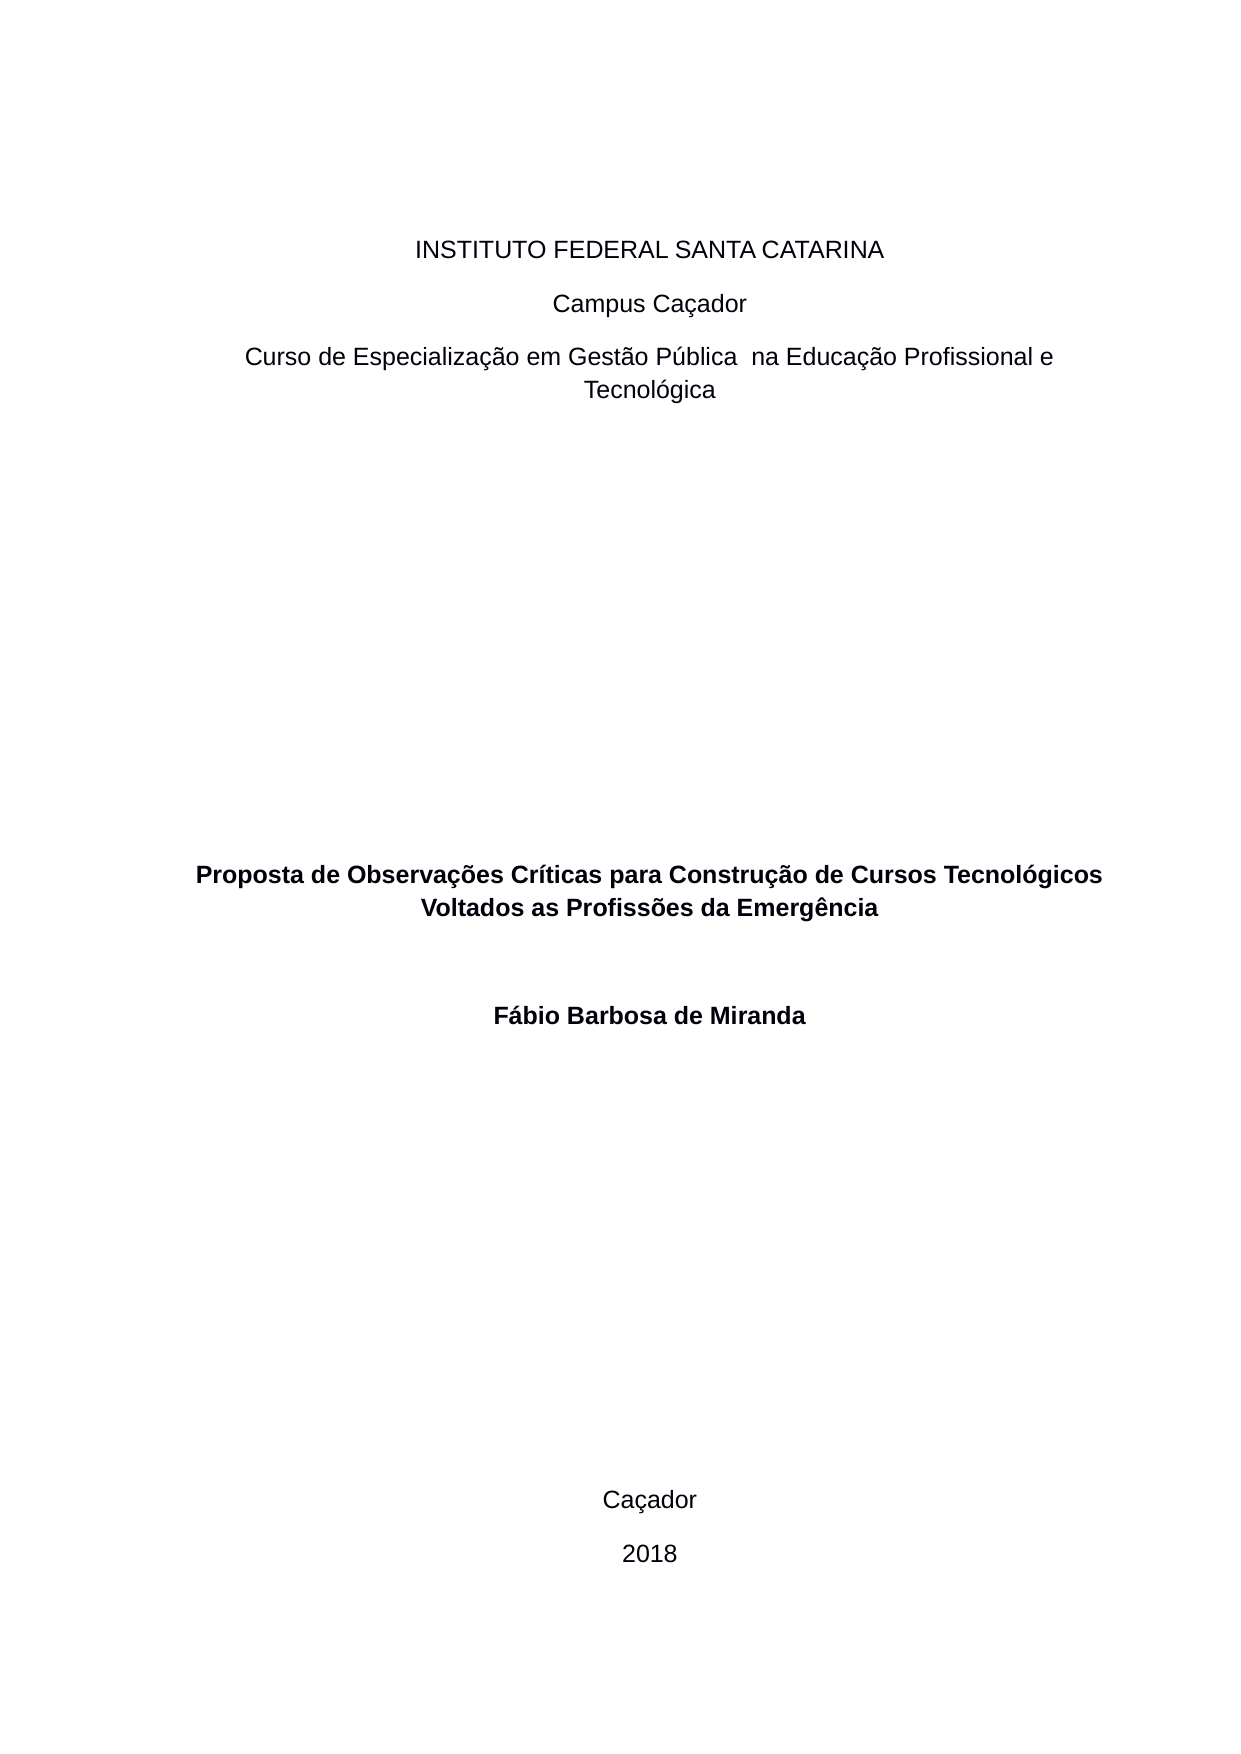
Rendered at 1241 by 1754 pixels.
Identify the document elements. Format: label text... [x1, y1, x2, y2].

text 2018 [177, 1539, 1122, 1568]
text Campus Caçador [177, 288, 1122, 317]
text Proposta de Observações Críticas para Construção de Cursos Tecnológicos Voltados as Profissões da Emergência [177, 860, 1122, 922]
text Fábio Barbosa de Miranda [177, 1001, 1122, 1029]
text INSTITUTO FEDERAL SANTA CATARINA [177, 235, 1122, 263]
text Caçador [177, 1486, 1122, 1514]
text Curso de Especialização em Gestão Pública na Educação Profissional e Tecnológica [177, 342, 1122, 404]
